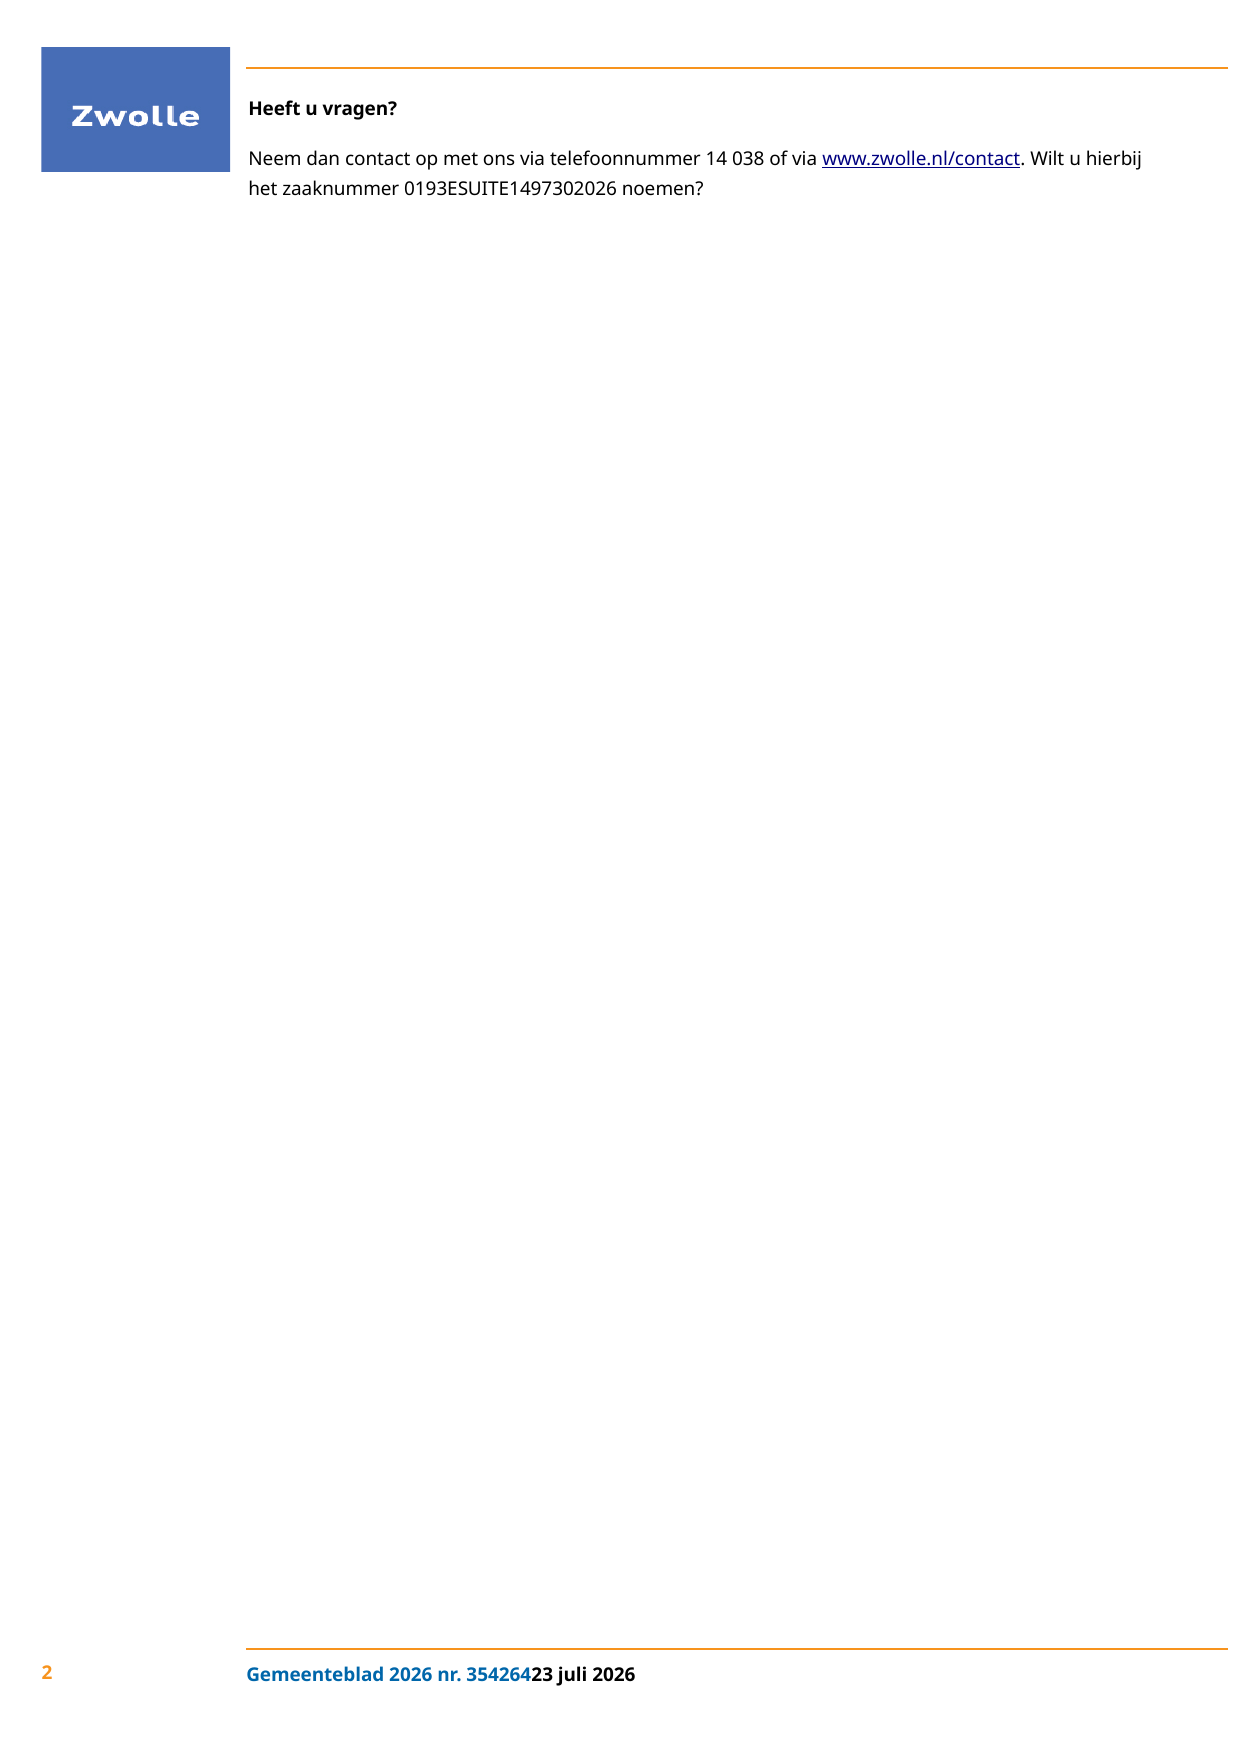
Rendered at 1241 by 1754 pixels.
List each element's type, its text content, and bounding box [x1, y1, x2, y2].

text Neem dan contact op met ons via telefoonnummer 14 038 of via www.zwolle.nl/contact. Wilt u hierbij het zaaknummer 0193ESUITE1497302026 noemen? [248, 145, 1152, 201]
text Heeft u vragen? [248, 95, 1152, 121]
picture [41, 47, 231, 172]
